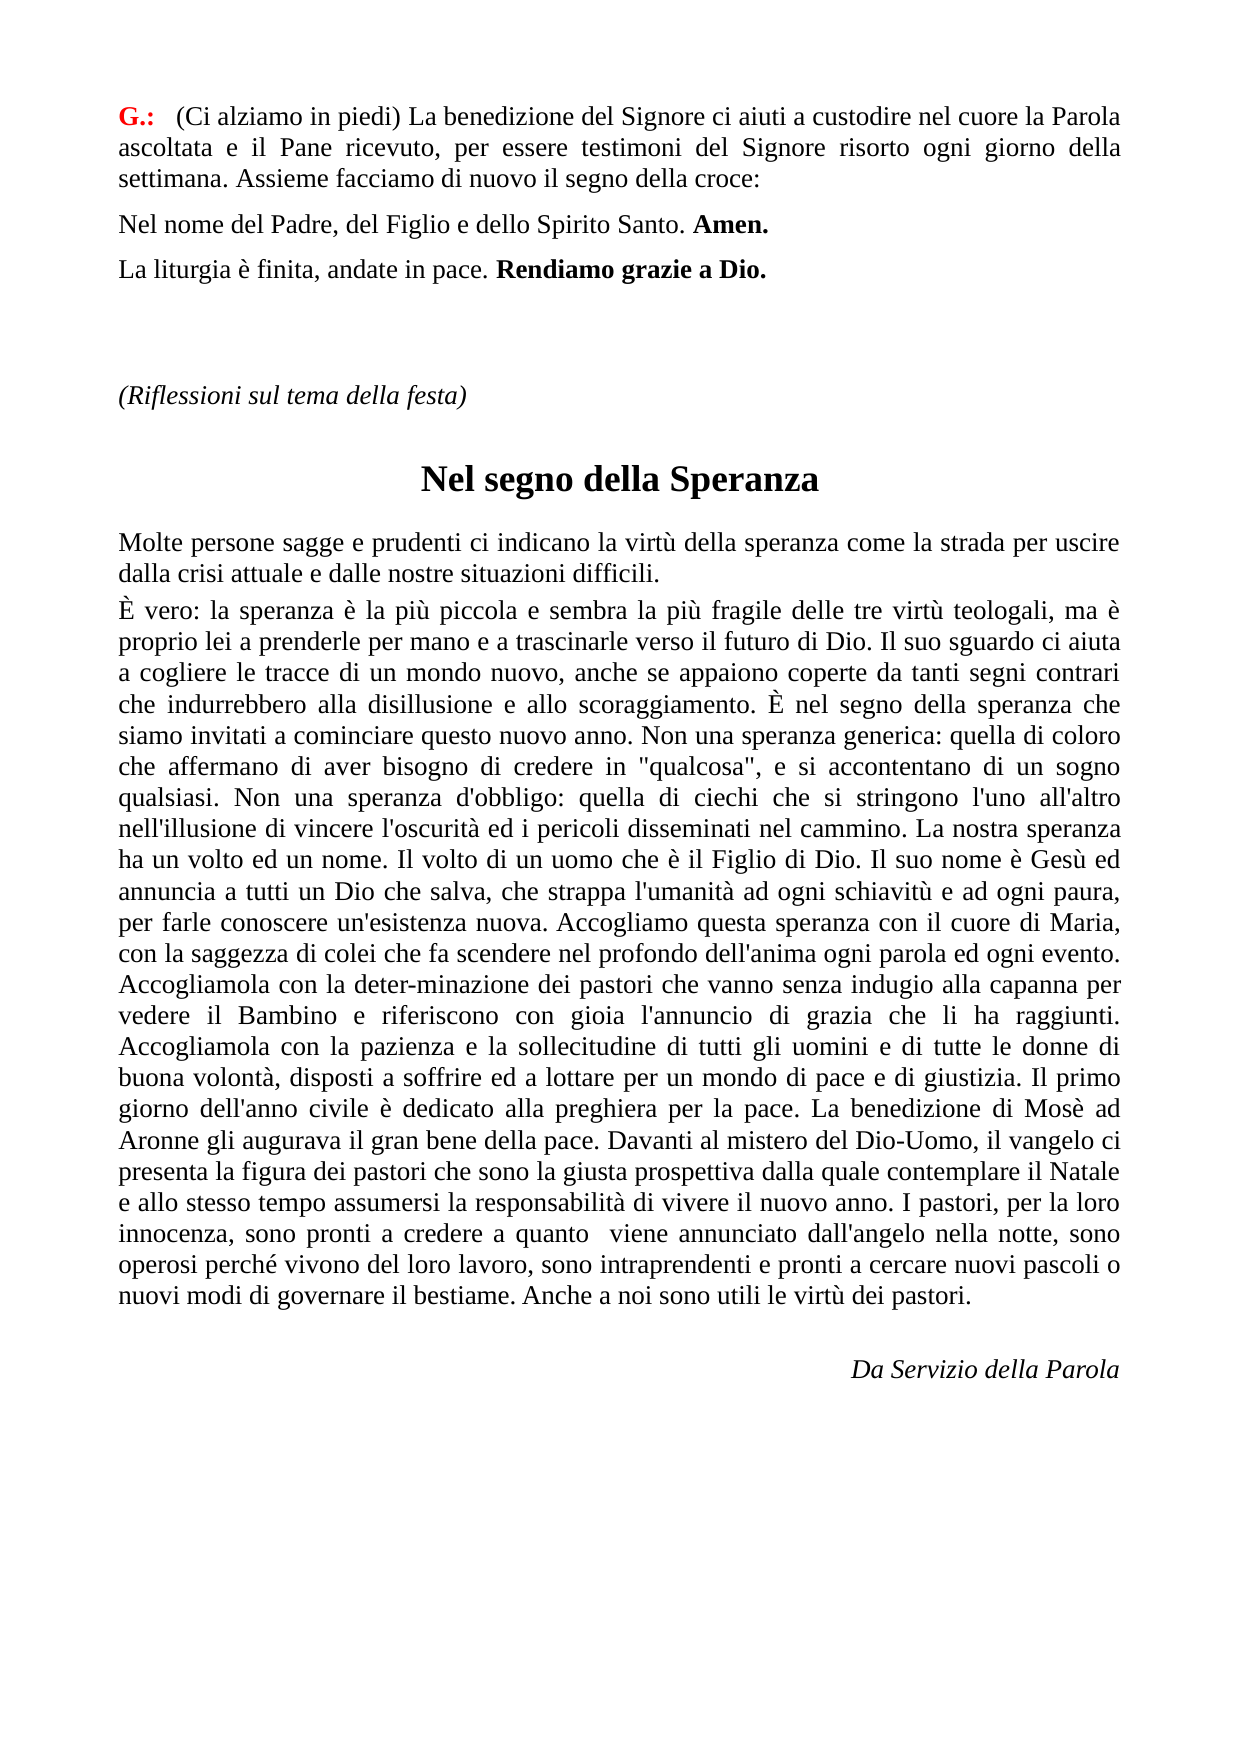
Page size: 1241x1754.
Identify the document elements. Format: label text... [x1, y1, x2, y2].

text Molte persone sagge e prudenti ci indicano la virtù della speranza come la strada per uscire dalla crisi attuale e dalle nostre situazioni difficili. [118, 526, 1122, 588]
text Da Servizio della Parola [118, 1354, 1122, 1385]
text La liturgia è finita, andate in pace. Rendiamo grazie a Dio. [118, 253, 1122, 284]
subtitle Nel segno della Speranza [118, 457, 1122, 500]
text (Riflessioni sul tema della festa) [118, 379, 1122, 410]
text È vero: la speranza è la più piccola e sembra la più fragile delle tre virtù teologali, ma è proprio lei a prenderle per mano e a trascinarle verso il futuro di Dio. Il suo sguardo ci aiuta a cogliere le tracce di un mondo nuovo, anche se appaiono coperte da tanti segni contrari che indurrebbero alla disillusione e allo scoraggiamento. È nel segno della speranza che siamo invitati a cominciare questo nuovo anno. Non una speranza generica: quella di coloro che affermano di aver bisogno di credere in "qualcosa", e si accontentano di un sogno qualsiasi. Non una speranza d'obbligo: quella di ciechi che si stringono l'uno all'altro nell'illusione di vincere l'oscurità ed i pericoli disseminati nel cammino. La nostra speranza ha un volto ed un nome. Il volto di un uomo che è il Figlio di Dio. Il suo nome è Gesù ed annuncia a tutti un Dio che salva, che strappa l'umanità ad ogni schiavitù e ad ogni paura, per farle conoscere un'esistenza nuova. Accogliamo questa speranza con il cuore di Maria, con la saggezza di colei che fa scendere nel profondo dell'anima ogni parola ed ogni evento. Accogliamola con la deter-minazione dei pastori che vanno senza indugio alla capanna per vedere il Bambino e riferiscono con gioia l'annuncio di grazia che li ha raggiunti. Accogliamola con la pazienza e la sollecitudine di tutti gli uomini e di tutte le donne di buona volontà, disposti a soffrire ed a lottare per un mondo di pace e di giustizia. Il primo giorno dell'anno civile è dedicato alla preghiera per la pace. La benedizione di Mosè ad Aronne gli augurava il gran bene della pace. Davanti al mistero del Dio-Uomo, il vangelo ci presenta la figura dei pastori che sono la giusta prospettiva dalla quale contemplare il Natale e allo stesso tempo assumersi la responsabilità di vivere il nuovo anno. I pastori, per la loro innocenza, sono pronti a credere a quanto viene annunciato dall'angelo nella notte, sono operosi perché vivono del loro lavoro, sono intraprendenti e pronti a cercare nuovi pascoli o nuovi modi di governare il bestiame. Anche a noi sono utili le virtù dei pastori. [118, 594, 1122, 1311]
text G.: (Ci alziamo in piedi) La benedizione del Signore ci aiuti a custodire nel cuore la Parola ascoltata e il Pane ricevuto, per essere testimoni del Signore risorto ogni giorno della settimana. Assieme facciamo di nuovo il segno della croce: [118, 100, 1122, 193]
text Nel nome del Padre, del Figlio e dello Spirito Santo. Amen. [118, 208, 1122, 239]
